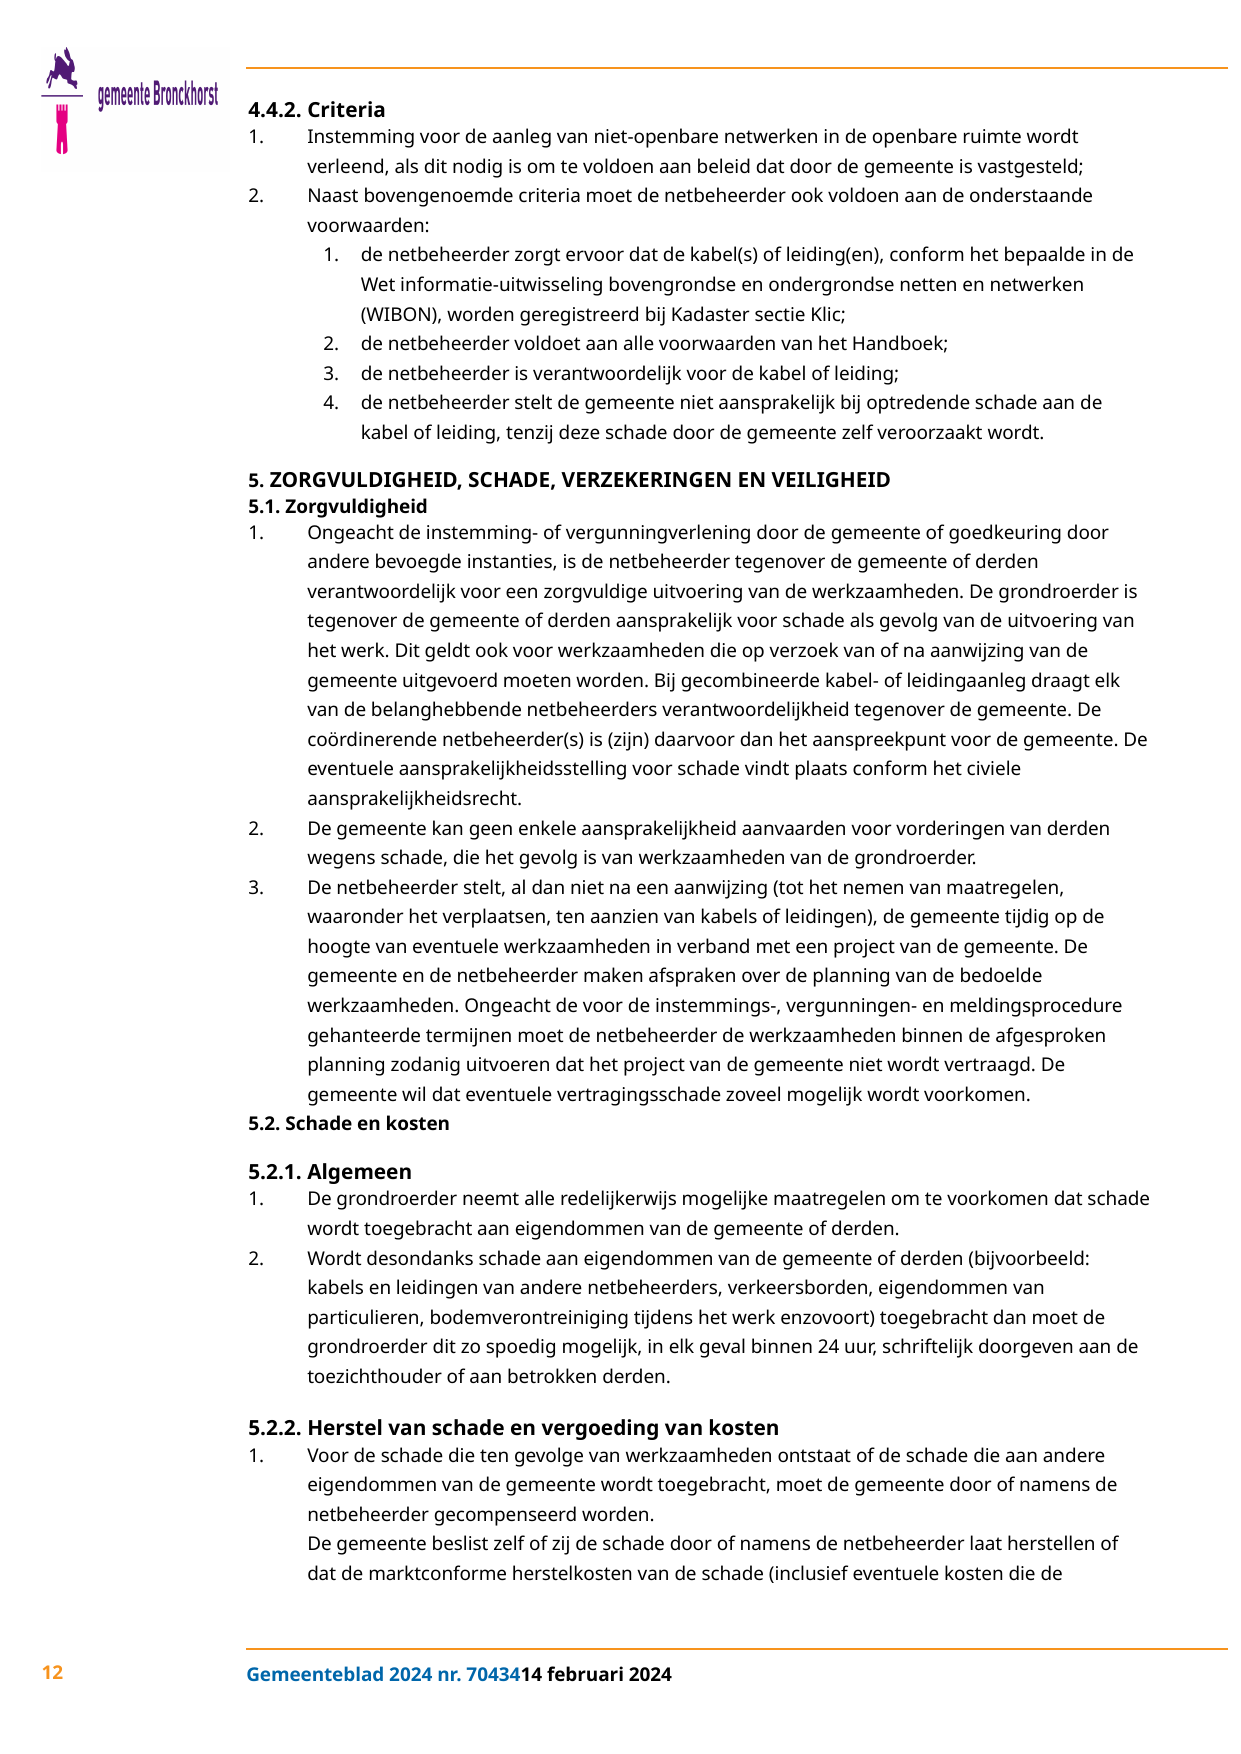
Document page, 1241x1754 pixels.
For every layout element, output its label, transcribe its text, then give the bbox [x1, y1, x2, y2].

text 5.1. Zorgvuldigheid [248, 493, 1152, 519]
text 5. ZORGVULDIGHEID, SCHADE, VERZEKERINGEN EN VEILIGHEID [248, 465, 1152, 493]
list de netbeheerder is verantwoordelijk voor de kabel of leiding; [323, 360, 1152, 386]
text 5.2. Schade en kosten [248, 1111, 1152, 1136]
list de netbeheerder voldoet aan alle voorwaarden van het Handboek; [323, 330, 1152, 356]
list Instemming voor de aanleg van niet-openbare netwerken in de openbare ruimte wordt verleend, als dit nodig is om te voldoen aan beleid dat door de gemeente is vastgesteld; [248, 123, 1152, 178]
list de netbeheerder stelt de gemeente niet aansprakelijk bij optredende schade aan de kabel of leiding, tenzij deze schade door de gemeente zelf veroorzaakt wordt. [323, 389, 1152, 445]
list Naast bovengenoemde criteria moet de netbeheerder ook voldoen aan de onderstaande voorwaarden: [248, 182, 1152, 238]
list Ongeacht de instemming- of vergunningverlening door de gemeente of goedkeuring door andere bevoegde instanties, is de netbeheerder tegenover de gemeente of derden verantwoordelijk voor een zorgvuldige uitvoering van de werkzaamheden. De grondroerder is tegenover de gemeente of derden aansprakelijk voor schade als gevolg van de uitvoering van het werk. Dit geldt ook voor werkzaamheden die op verzoek van of na aanwijzing van de gemeente uitgevoerd moeten worden. Bij gecombineerde kabel- of leidingaanleg draagt elk van de belanghebbende netbeheerders verantwoordelijkheid tegenover de gemeente. De coördinerende netbeheerder(s) is (zijn) daarvoor dan het aanspreekpunt voor de gemeente. De eventuele aansprakelijkheidsstelling voor schade vindt plaats conform het civiele aansprakelijkheidsrecht. [248, 519, 1152, 811]
list De gemeente beslist zelf of zij de schade door of namens de netbeheerder laat herstellen of dat de marktconforme herstelkosten van de schade (inclusief eventuele kosten die de [248, 1531, 1152, 1586]
list Wordt desondanks schade aan eigendommen van de gemeente of derden (bijvoorbeeld: kabels en leidingen van andere netbeheerders, verkeersborden, eigendommen van particulieren, bodemverontreiniging tijdens het werk enzovoort) toegebracht dan moet de grondroerder dit zo spoedig mogelijk, in elk geval binnen 24 uur, schriftelijk doorgeven aan de toezichthouder of aan betrokken derden. [248, 1245, 1152, 1389]
text 5.2.1. Algemeen [248, 1157, 1152, 1186]
list Voor de schade die ten gevolge van werkzaamheden ontstaat of de schade die aan andere eigendommen van de gemeente wordt toegebracht, moet de gemeente door of namens de netbeheerder gecompenseerd worden. [248, 1442, 1152, 1527]
text 5.2.2. Herstel van schade en vergoeding van kosten [248, 1413, 1152, 1442]
list De netbeheerder stelt, al dan niet na een aanwijzing (tot het nemen van maatregelen, waaronder het verplaatsen, ten aanzien van kabels of leidingen), de gemeente tijdig op de hoogte van eventuele werkzaamheden in verband met een project van de gemeente. De gemeente en de netbeheerder maken afspraken over de planning van de bedoelde werkzaamheden. Ongeacht de voor de instemmings-, vergunningen- en meldingsprocedure gehanteerde termijnen moet de netbeheerder de werkzaamheden binnen de afgesproken planning zodanig uitvoeren dat het project van de gemeente niet wordt vertraagd. De gemeente wil dat eventuele vertragingsschade zoveel mogelijk wordt voorkomen. [248, 874, 1152, 1107]
list de netbeheerder zorgt ervoor dat de kabel(s) of leiding(en), conform het bepaalde in de Wet informatie-uitwisseling bovengrondse en ondergrondse netten en netwerken (WIBON), worden geregistreerd bij Kadaster sectie Klic; [323, 242, 1152, 326]
text 4.4.2. Criteria [248, 95, 1152, 123]
picture [41, 47, 231, 172]
list De grondroerder neemt alle redelijkerwijs mogelijke maatregelen om te voorkomen dat schade wordt toegebracht aan eigendommen van de gemeente of derden. [248, 1186, 1152, 1241]
list De gemeente kan geen enkele aansprakelijkheid aanvaarden voor vorderingen van derden wegens schade, die het gevolg is van werkzaamheden van de grondroerder. [248, 815, 1152, 870]
